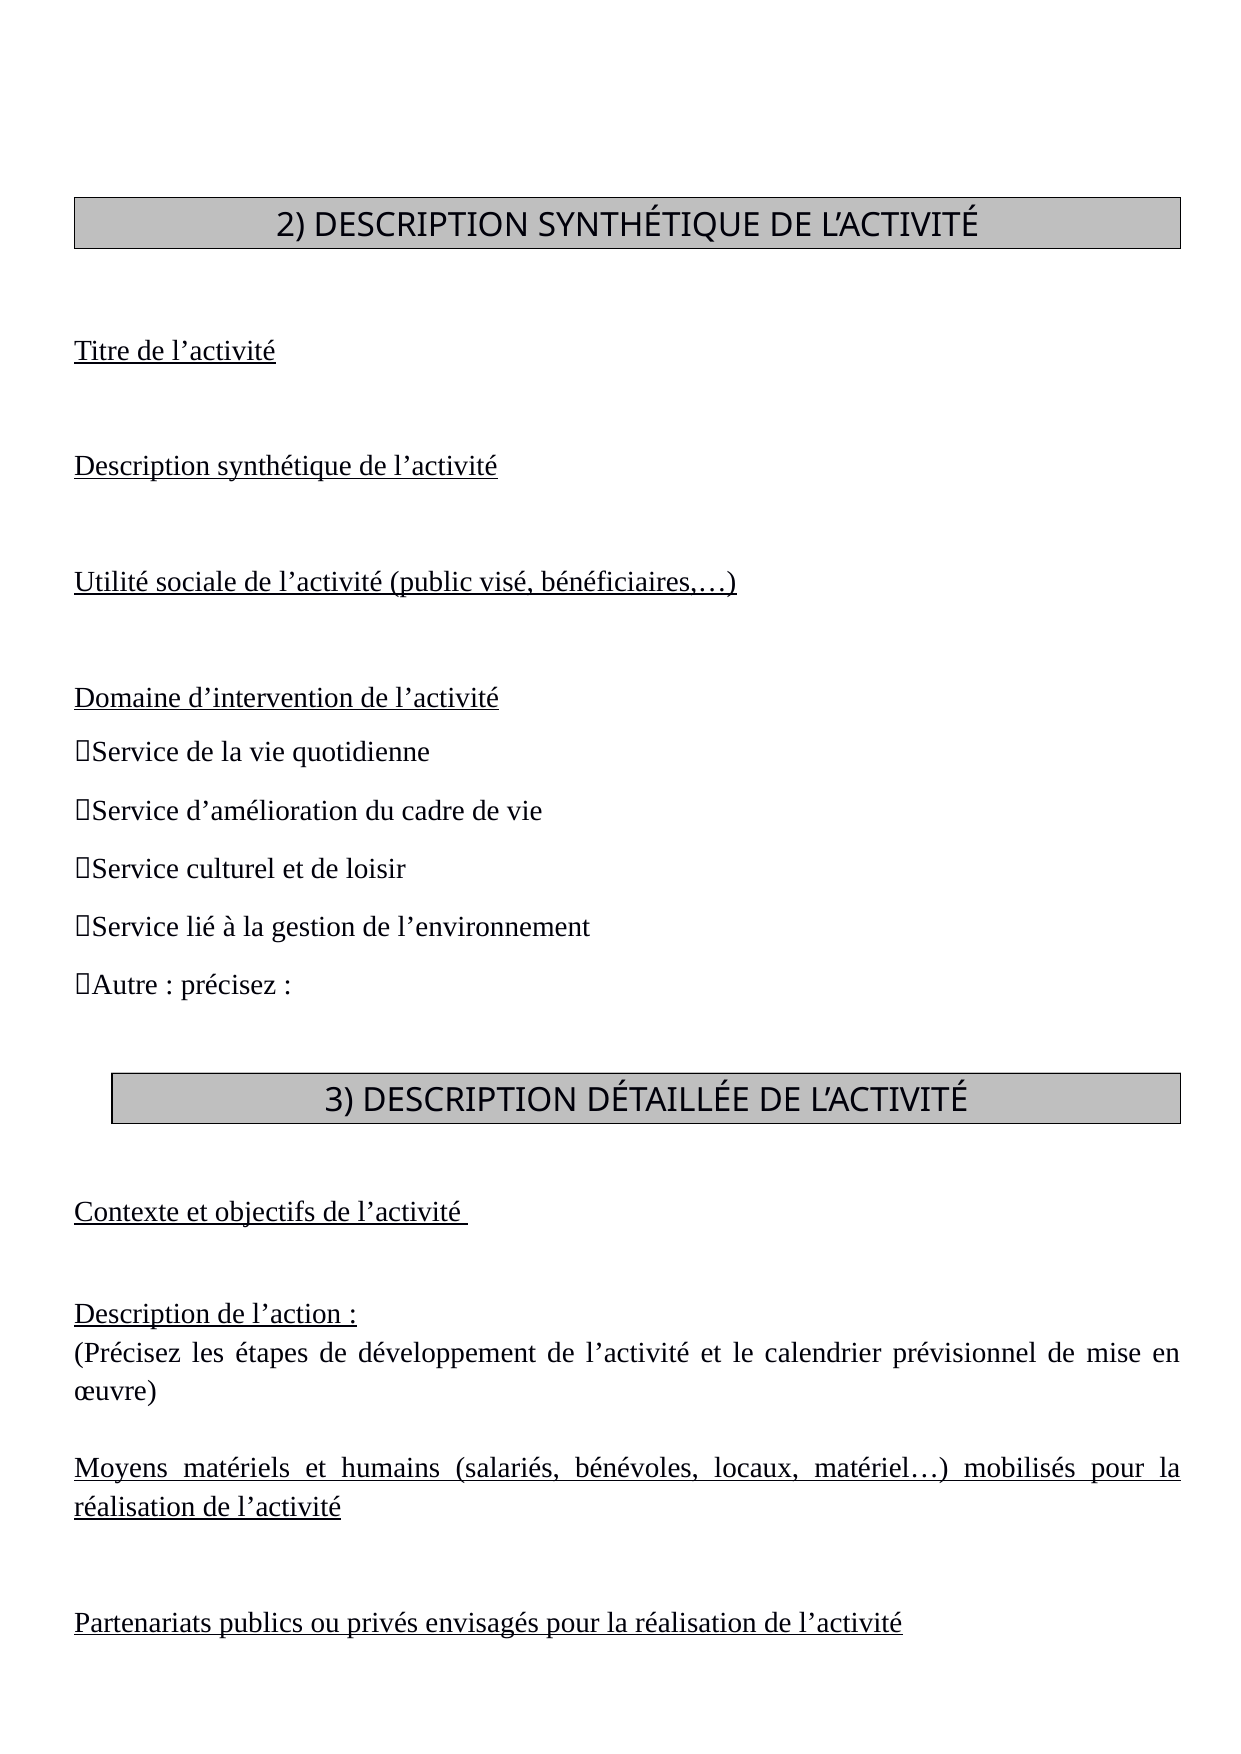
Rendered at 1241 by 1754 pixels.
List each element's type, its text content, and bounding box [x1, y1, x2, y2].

text réalisation de l’activité [74, 1481, 1181, 1523]
text Description synthétique de l’activité [74, 448, 1181, 482]
text Titre de l’activité [74, 333, 1181, 366]
text Moyens matériels et humains (salariés, bénévoles, locaux, matériel…) mobilisés pour la [74, 1451, 1181, 1480]
text Service d’amélioration du cadre de vie [74, 789, 1181, 828]
text Autre : précisez : [74, 963, 1181, 1003]
text (Précisez les étapes de développement de l’activité et le calendrier prévisionnel de mise en œuvre) [74, 1335, 1181, 1407]
text Partenariats publics ou privés envisagés pour la réalisation de l’activité [74, 1605, 1181, 1638]
text 3) DESCRIPTION DÉTAILLÉE DE L’ACTIVITÉ [113, 1074, 1180, 1123]
text Utilité sociale de l’activité (public visé, bénéficiaires,…) [74, 564, 1181, 598]
text Service culturel et de loisir [74, 847, 1181, 887]
text Service lié à la gestion de l’environnement [74, 905, 1181, 945]
text 2) DESCRIPTION SYNTHÉTIQUE DE L’ACTIVITÉ [75, 198, 1180, 248]
text Description de l’action : [74, 1296, 1181, 1330]
text Contexte et objectifs de l’activité [74, 1194, 1181, 1228]
text Service de la vie quotidienne [74, 731, 1181, 770]
text Domaine d’intervention de l’activité [74, 680, 1181, 713]
